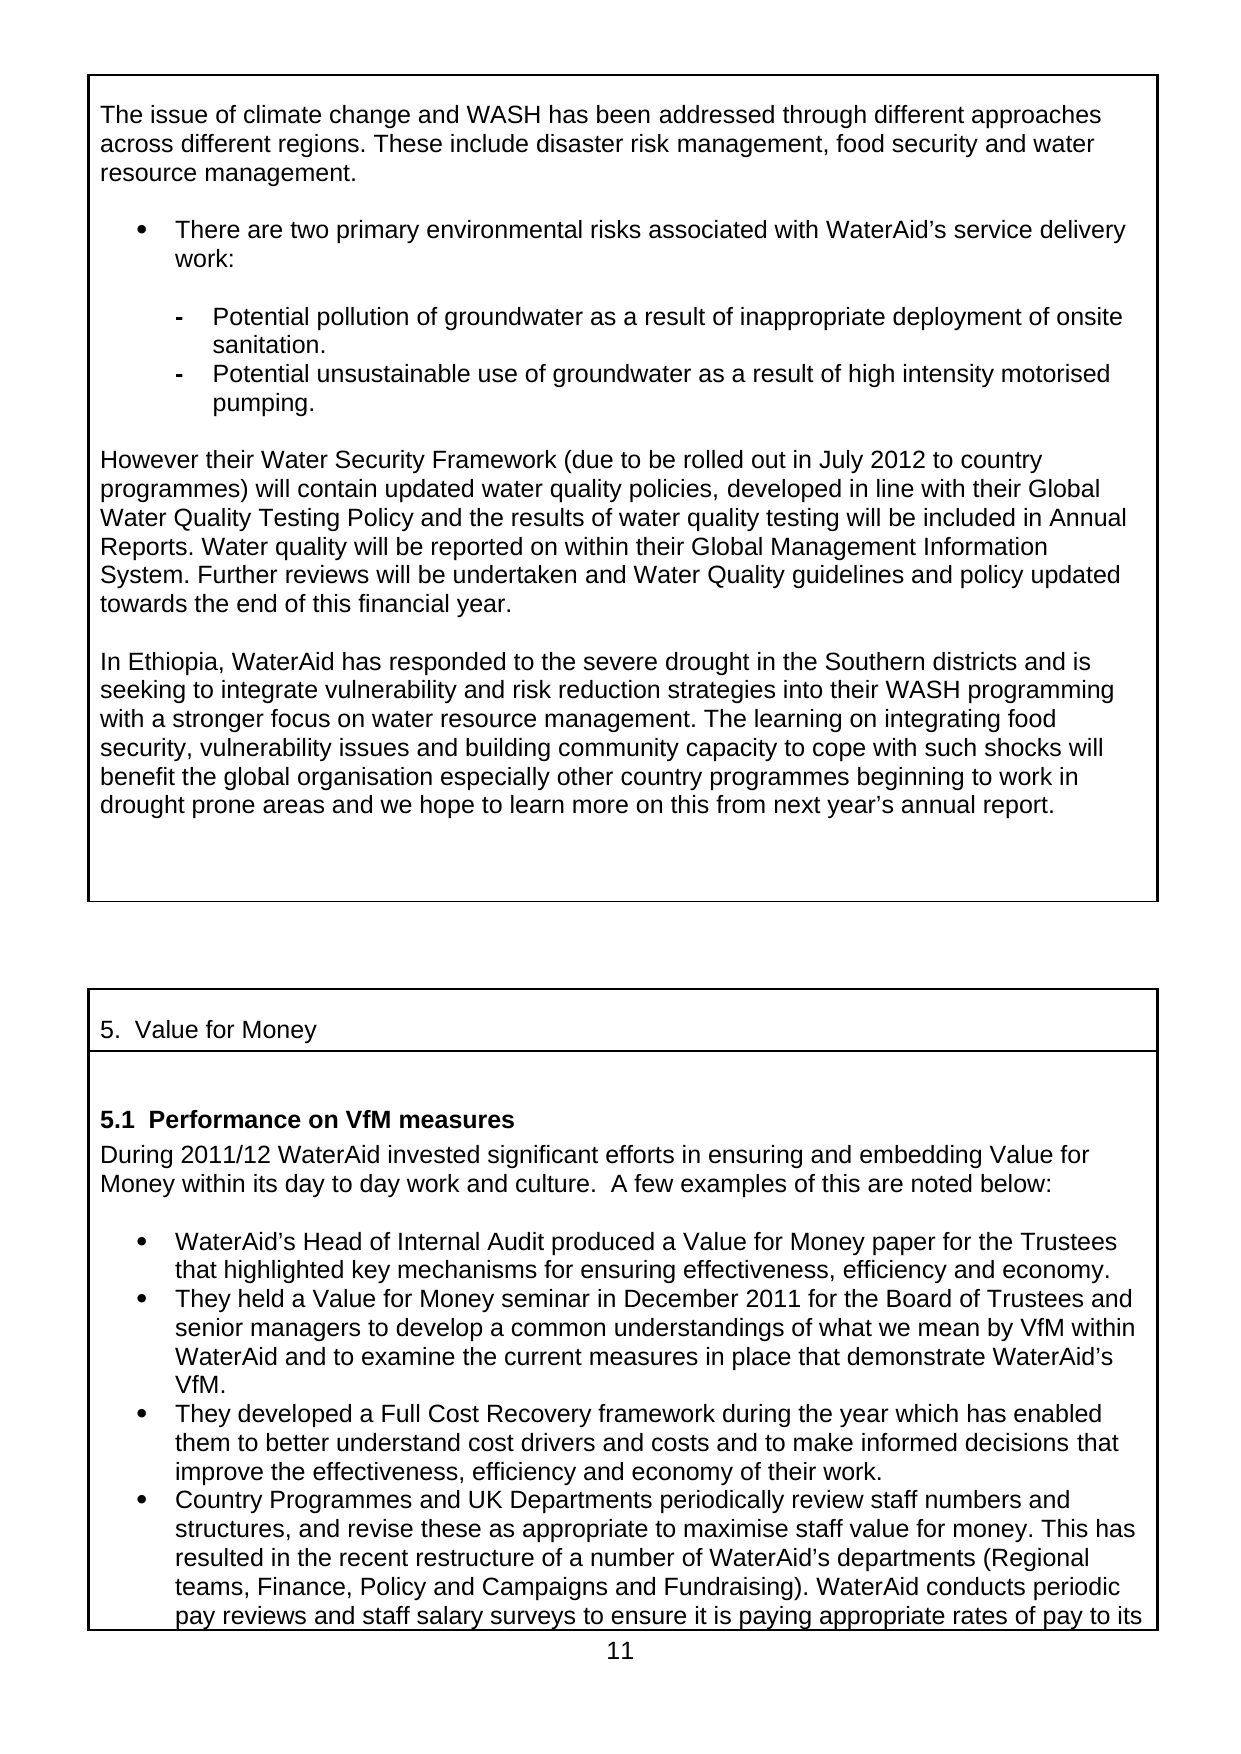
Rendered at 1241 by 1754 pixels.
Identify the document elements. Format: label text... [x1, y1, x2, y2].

table_cell 5.1 Performance on VfM measures During 2011/12 WaterAid invested significant efforts in ensuring and embedding Value for Money within its day to day work and culture. A few examples of this are noted below: WaterAid’s Head of Internal Audit produced a Value for Money paper for the Trustees that highlighted key mechanisms for ensuring effectiveness, efficiency and economy. They held a Value for Money seminar in December 2011 for the Board of Trustees and senior managers to develop a common understandings of what we mean by VfM within WaterAid and to examine the current measures in place that demonstrate WaterAid’s VfM. They developed a Full Cost Recovery framework during the year which has enabled them to better understand cost drivers and costs and to make informed decisions that improve the effectiveness, efficiency and economy of their work. Country Programmes and UK Departments periodically review staff numbers and structures, and revise these as appropriate to maximise staff value for money. This has resulted in the recent restructure of a number of WaterAid’s departments (Regional teams, Finance, Policy and Campaigns and Fundraising). WaterAid conducts periodic pay reviews and staff salary surveys to ensure it is paying appropriate rates of pay to its entire staff. WaterAid has expanded its investment in leadership through the implementation of its Leadership Development Programme. Within this they are embedding culture and behavioural change to ensure a cultural responsibility to use funds effectively. WaterAid aims to meet the recognised sector standard of 1:4 returns on fundraising investment. WaterAid and its Chief Executive and Directors encourage challenging costs to ensure that expenditure is in accordance with achievement of objectives. For example, approved business cases are required for major expenditure items, such as international meetings or major projects and WaterAid’s Global and UK Accounting Manuals have specific sections on VfM. Country Programmes’ accounting manuals are reviewed by UK finance to ensure that VfM is adequately considered and embedded and their Code of Conduct includes VfM. WaterAid’s Partnership Agreements with all its partners include financial requirements such as procurement policy and they use a risk based approach to monitoring partners and there are procedures in place for the selection and appraisal of new partners to ensure that they can deliver effective and sustainable programme work. As this funding is strategic, WaterAid say that it has greatly supported many new initiatives that have improved their long term VfM for example, with the implementation of their Leadership Development Programme, embedding of the Global Accounting System and M&E framework, the introduction of Post-Implementation Surveys to enable lesson learning and an investment in communication technology i.e. using Webinars and Lync software for interactive meetings that join up global teams and reduce the amount of travel required for meetings and support. 5.2 Commercial Improvement and Value for Money The embedding of WaterAid’s Global Accounting System has made measureable improvements to effectiveness as information is now much more accessible and timely and support is provided globally (rather than to individual countries operating on a number of systems). This should lead to better internal cost management across the organisation. They are currently embarking on a joint project with Oxfam on Value for Money focusing on effectiveness and efficiency and this project will benchmark costs within similar contexts and situations. They produce business cases for major projects that are approved at the highest level. They undertake risk based approaches when engaging with partners ensuring procurement policies are adequate and in line with their requirements. All PPA annual reports were reviewed by a DFID economist to ensure that VfM had been fully considered during the reporting time and we provided feedback to all PPA organisations on VfM. DFID (CSD) facilitated a VfM workshop in July 2012 with all PPA organisations to ensure that our requirements, and organisations’ understanding of them, was clear. It allowed the PPA organisations to openly discuss their VfM processes with a DFID economist. CSD’s economist has also undertaken telephone calls to some of the PPA organisations to further clarify our requirements. WaterAid however was not one of them. 5.3 Role of project partners WaterAid engage with 535 partners overseas therefore too many to name here. Those partners are vital in ensuring that the poorest people are reached with WASH interventions and that advocacy and campaigning messages are widely dispersed in each of their target countries. WaterAid appear to have good VfM processes in place to ensure that partners’ are able to demonstrate VfM and work towards improving on it. 5.4 Does the project still represent Value for Money : Yes WaterAid are meeting most of the milestones for this programme (with adequate explanation given for underachievement where applicable) and still represent VfM for us. WaterAid remain a leader within their area of expertise and play a crucial role in bringing safe WASH interventions to poor people whilst also engaging with a diverse group of development actors to bring about policy/cultural/behavioural change for the benefit of poor and marginalised groups. They are continuing to review their focus to ensure they deliver results and the action taken during the first year has enabled them to better demonstrate the value they drive through their programmes and the value they bring to the PPA portfolio. 5.5 If not, what action will you take? Not applicable. [90, 1052, 1156, 1629]
table_header 5. Value for Money [90, 990, 1156, 1050]
table_cell The issue of climate change and WASH has been addressed through different approaches across different regions. These include disaster risk management, food security and water resource management. There are two primary environmental risks associated with WaterAid’s service delivery work: Potential pollution of groundwater as a result of inappropriate deployment of onsite sanitation. Potential unsustainable use of groundwater as a result of high intensity motorised pumping. However their Water Security Framework (due to be rolled out in July 2012 to country programmes) will contain updated water quality policies, developed in line with their Global Water Quality Testing Policy and the results of water quality testing will be included in Annual Reports. Water quality will be reported on within their Global Management Information System. Further reviews will be undertaken and Water Quality guidelines and policy updated towards the end of this financial year. In Ethiopia, WaterAid has responded to the severe drought in the Southern districts and is seeking to integrate vulnerability and risk reduction strategies into their WASH programming with a stronger focus on water resource management. The learning on integrating food security, vulnerability issues and building community capacity to cope with such shocks will benefit the global organisation especially other country programmes beginning to work in drought prone areas and we hope to learn more on this from next year’s annual report. [90, 76, 1156, 901]
